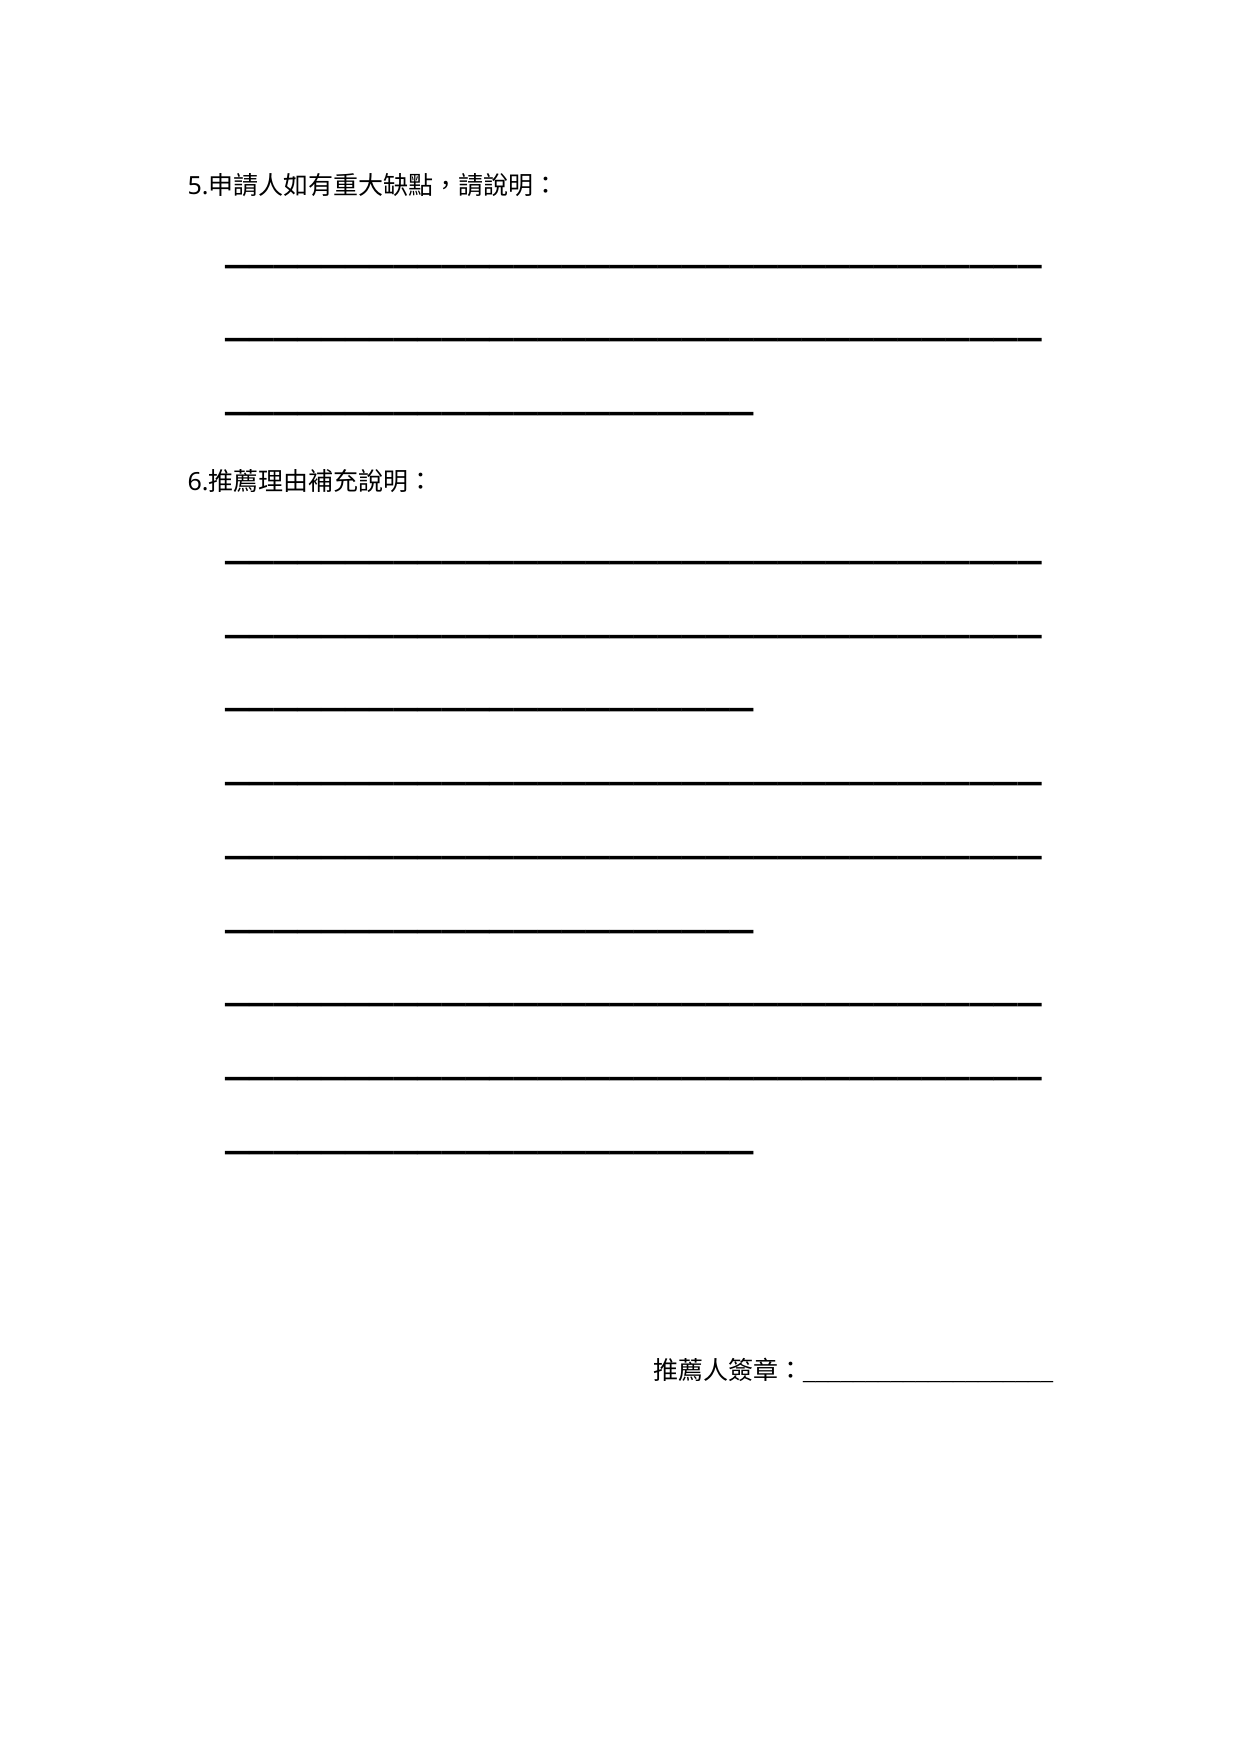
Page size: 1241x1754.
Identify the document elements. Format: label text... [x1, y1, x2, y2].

text 5.申請人如有重大缺點，請說明： [187, 164, 1053, 202]
text __________________________________________________________________________________________ [225, 941, 1053, 1162]
text __________________________________________________________________________________________ [225, 498, 1053, 719]
text 推薦人簽章：____________________ [187, 1349, 1053, 1387]
text __________________________________________________________________________________________ [225, 202, 1053, 423]
text 6.推薦理由補充說明： [187, 461, 1053, 498]
text __________________________________________________________________________________________ [225, 719, 1053, 941]
